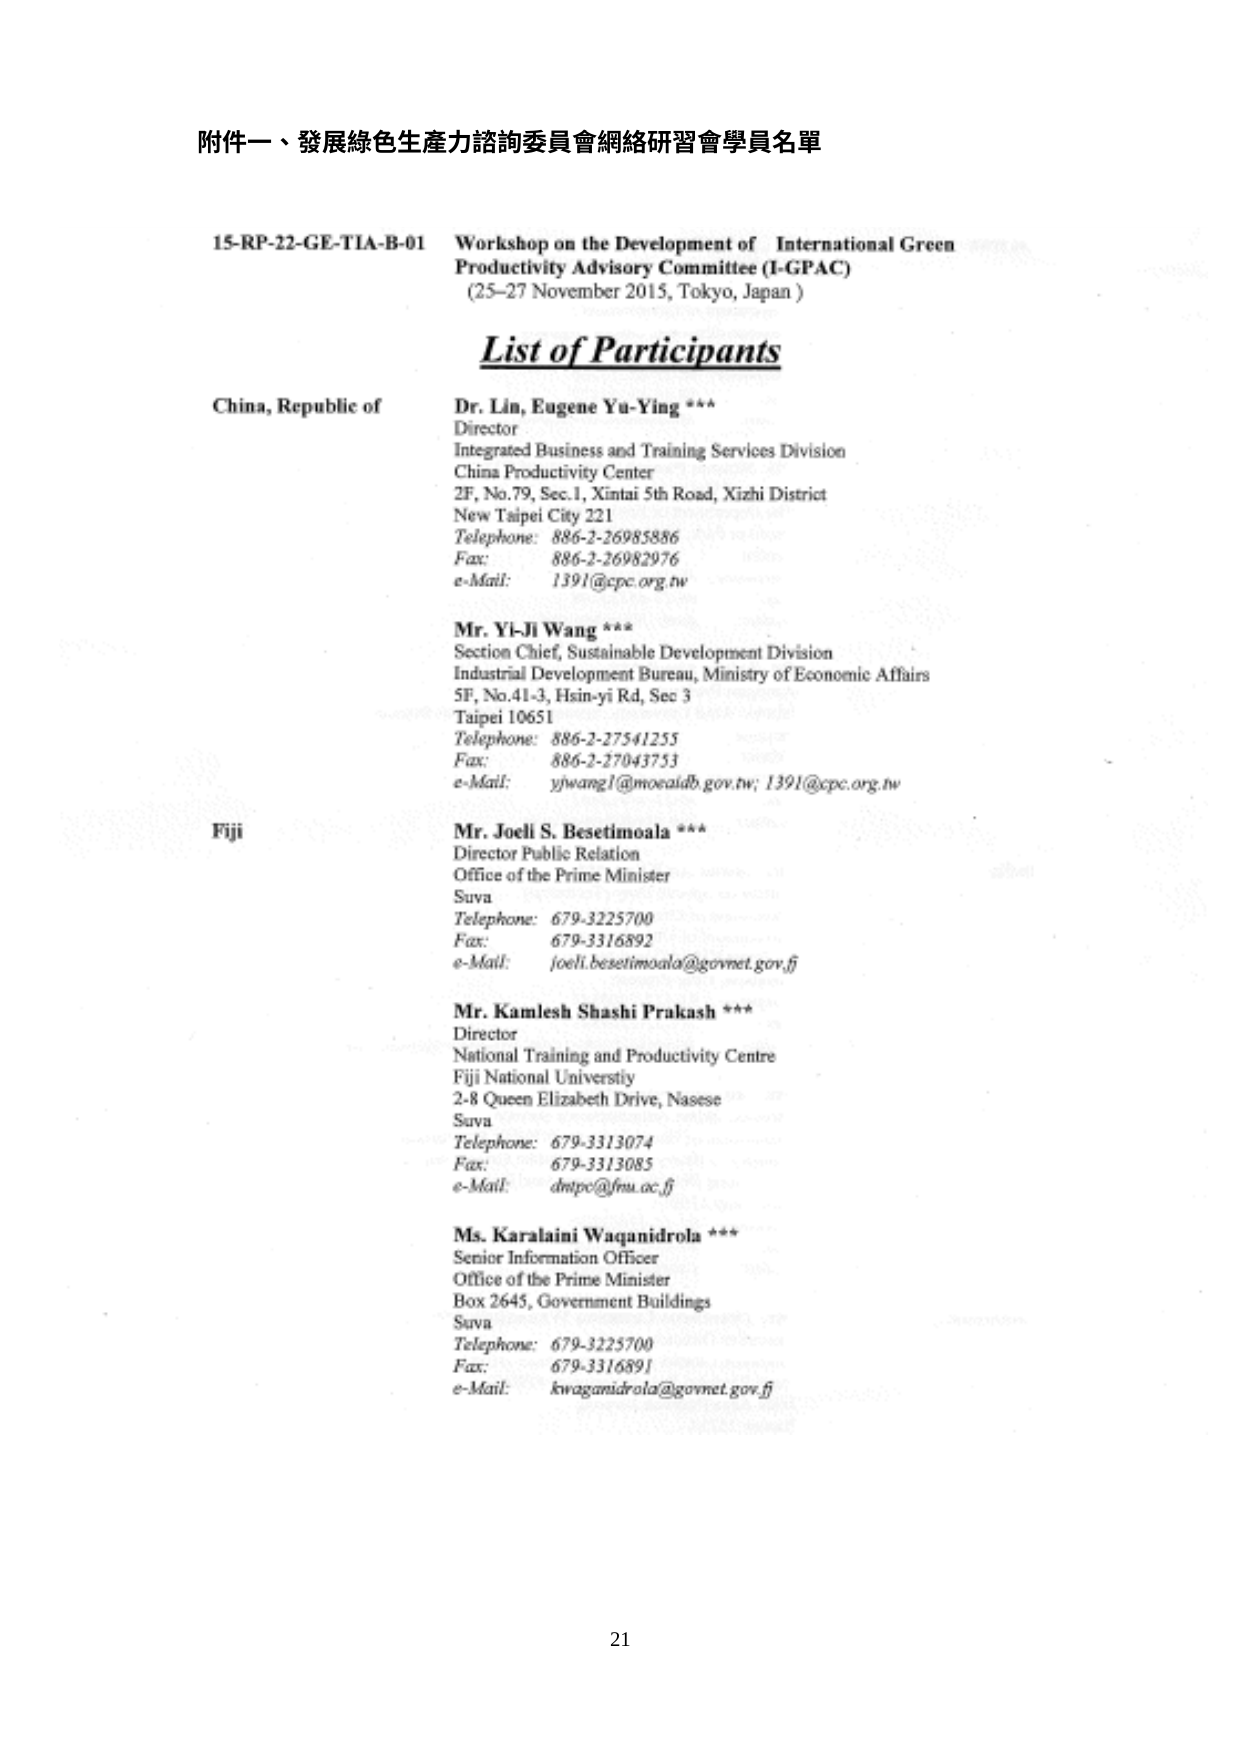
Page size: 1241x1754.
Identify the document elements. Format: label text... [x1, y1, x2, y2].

text 附件一、發展綠色生產力諮詢委員會網絡研習會學員名單 [148, 123, 1092, 159]
picture [59, 227, 1209, 1435]
